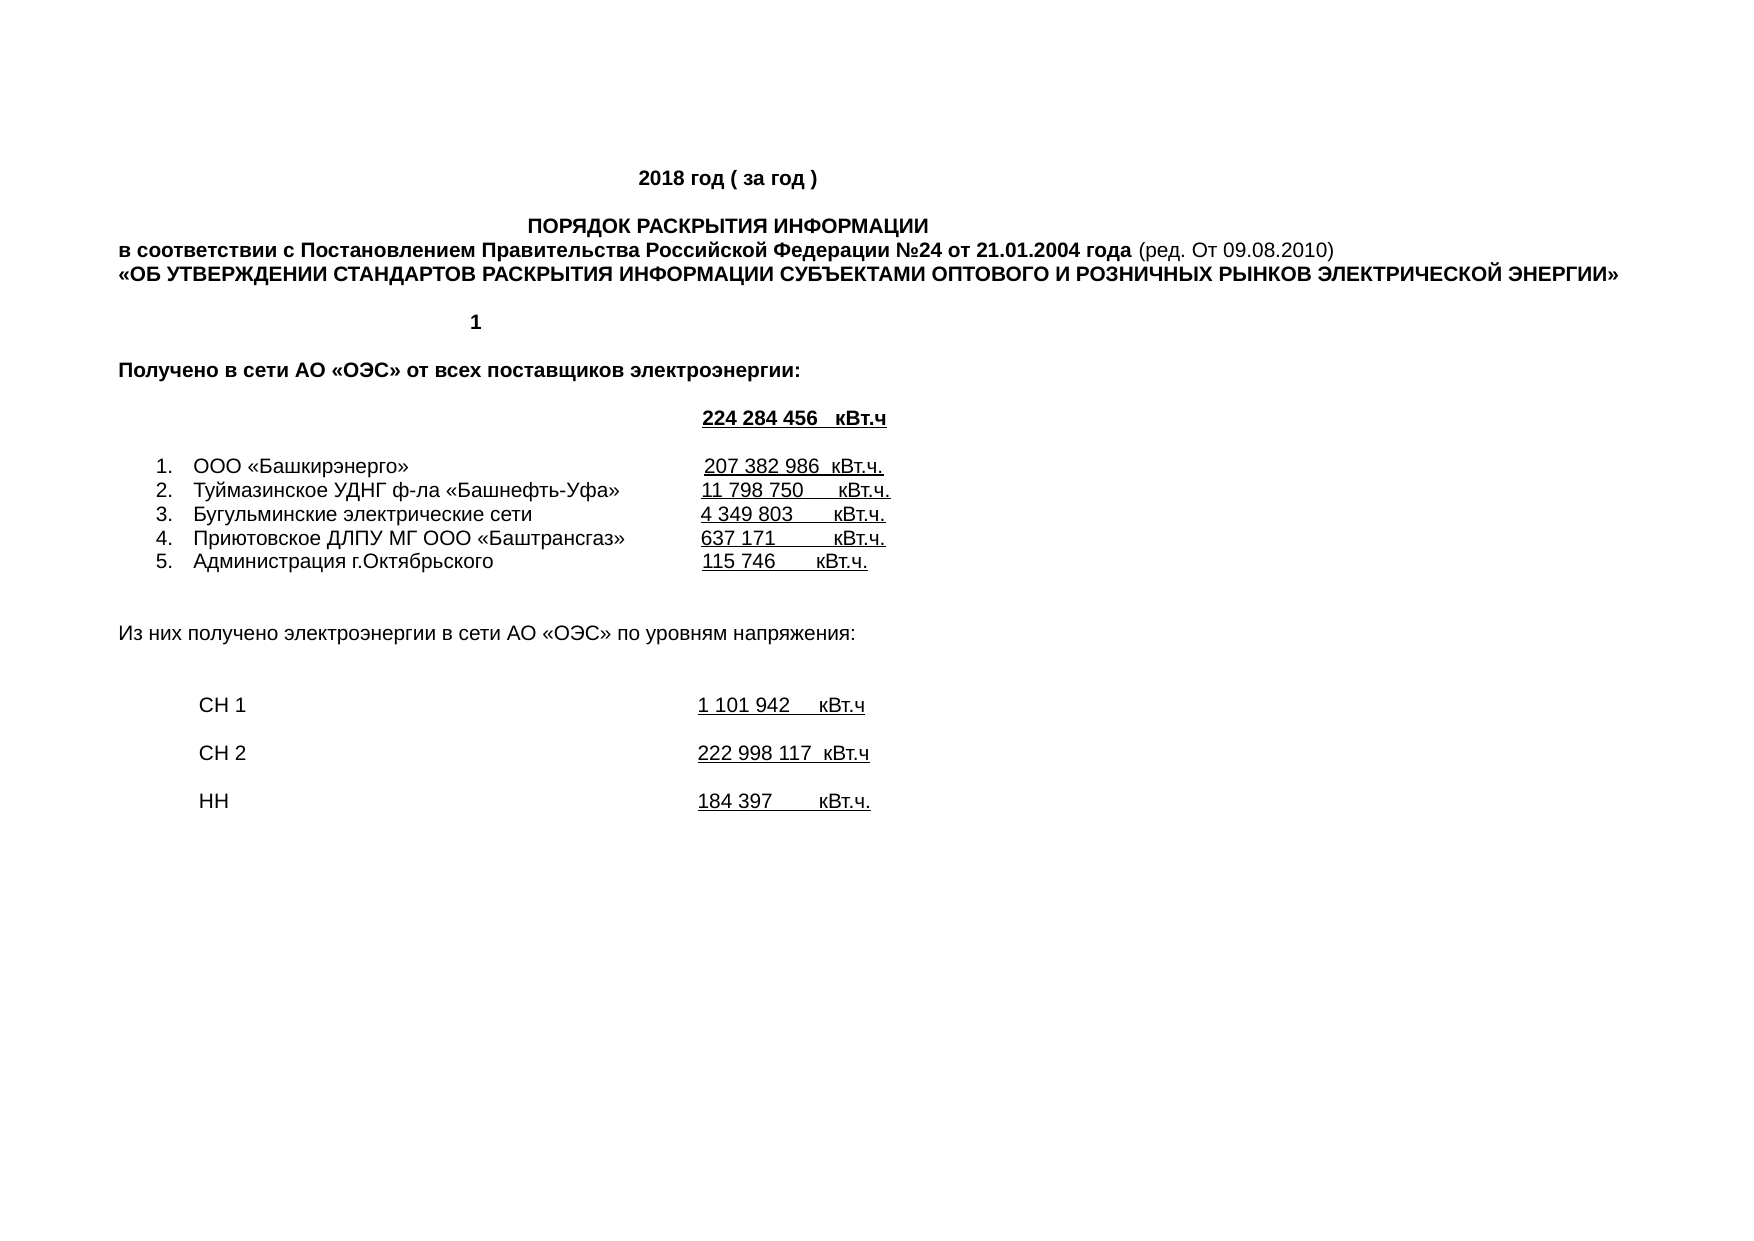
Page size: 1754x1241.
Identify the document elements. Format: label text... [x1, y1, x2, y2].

text ПОРЯДОК РАСКРЫТИЯ ИНФОРМАЦИИ [118, 214, 1636, 238]
text НН 184 397 кВт.ч. [118, 789, 1636, 813]
list Администрация г.Октябрьского 115 746 кВт.ч. [156, 549, 1636, 573]
text 224 284 456 кВт.ч [118, 406, 1636, 429]
text Получено в сети АО «ОЭС» от всех поставщиков электроэнергии: [118, 358, 1636, 382]
text 1 [118, 310, 1636, 334]
list ООО «Башкирэнерго» 207 382 986 кВт.ч. [156, 453, 1636, 477]
text Из них получено электроэнергии в сети АО «ОЭС» по уровням напряжения: [118, 621, 1636, 645]
text «ОБ УТВЕРЖДЕНИИ СТАНДАРТОВ РАСКРЫТИЯ ИНФОРМАЦИИ СУБЪЕКТАМИ ОПТОВОГО И РОЗНИЧНЫХ РЫНКОВ ЭЛЕКТРИЧЕСКОЙ ЭНЕРГИИ» [118, 262, 1636, 286]
text СН 2 222 998 117 кВт.ч [118, 741, 1636, 765]
list Бугульминские электрические сети 4 349 803 кВт.ч. [156, 501, 1636, 525]
text СН 1 1 101 942 кВт.ч [118, 693, 1636, 717]
text в соответствии с Постановлением Правительства Российской Федерации №24 от 21.01.2004 года (ред. От 09.08.2010) [118, 238, 1636, 262]
list Туймазинское УДНГ ф-ла «Башнефть-Уфа» 11 798 750 кВт.ч. [156, 477, 1636, 501]
text 2018 год ( за год ) [118, 166, 1636, 190]
list Приютовское ДЛПУ МГ ООО «Баштрансгаз» 637 171 кВт.ч. [156, 525, 1636, 549]
